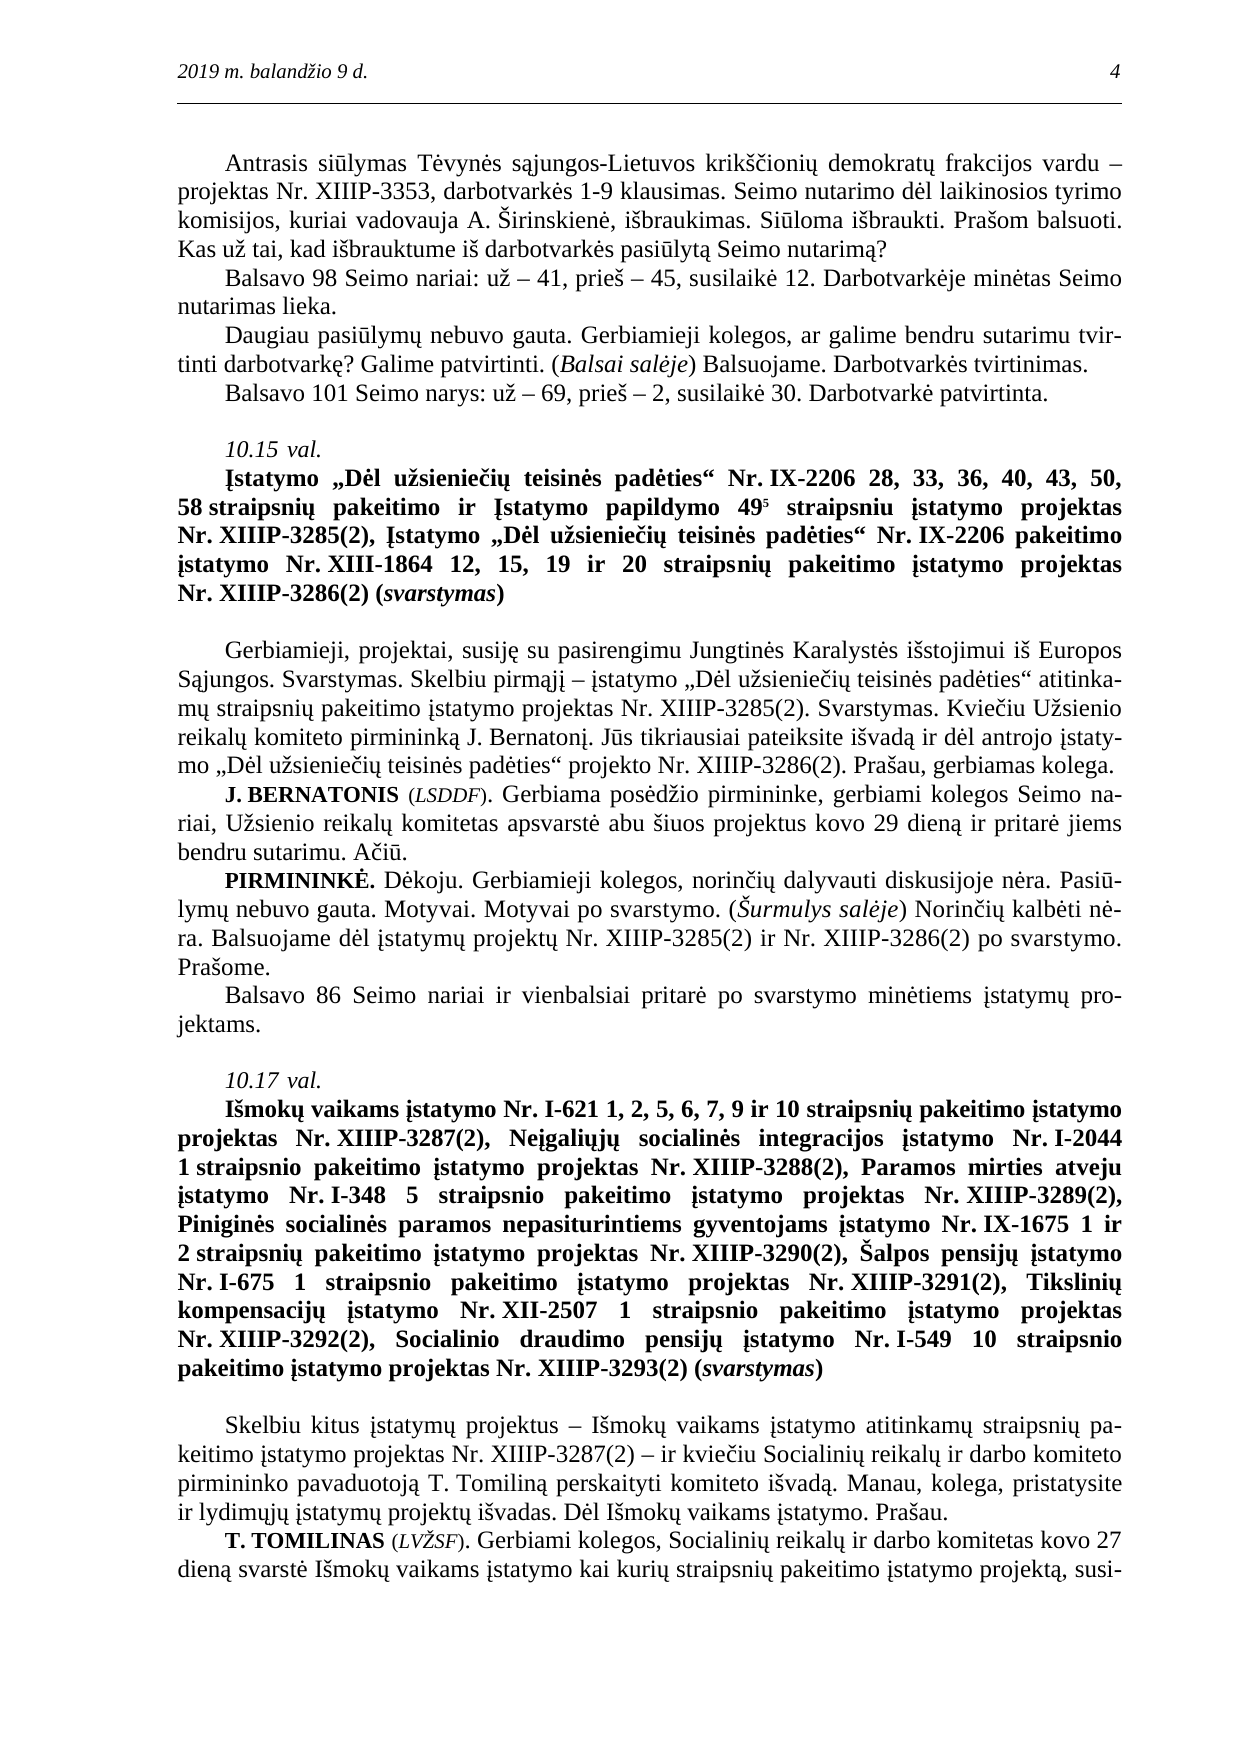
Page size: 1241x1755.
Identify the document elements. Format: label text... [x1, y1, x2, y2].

text Ger­bia­mie­ji, pro­jek­tai, su­si­ję su pa­si­ren­gi­mu Jung­ti­nės Ka­ra­lys­tės iš­sto­ji­mui iš Eu­ro­pos Są­jun­gos. Svars­ty­mas. Skel­biu pir­mą­jį – įsta­ty­mo „Dėl už­sie­nie­čių tei­si­nės pa­dė­ties“ ati­tin­ka­mų straips­nių pakeitimo įsta­ty­mo pro­jek­tas Nr. XIIIP-3285(2). Svars­ty­mas. Kvie­čiu Už­sie­nio rei­ka­lų ko­mi­te­to pir­mi­nin­ką J. Ber­na­to­nį. Jūs tik­riau­siai pa­teik­si­te iš­va­dą ir dėl ant­ro­jo įsta­ty­mo „Dėl už­sie­nie­čių tei­si­nės pa­dė­ties“ pro­jek­to Nr. XIIIP-3286(2). Pra­šau, ger­bia­mas ko­le­ga. [177, 635, 1122, 779]
text Bal­sa­vo 98 Sei­mo na­riai: už – 41, prieš – 45, su­si­lai­kė 12. Dar­bo­tvarkėje mi­nė­tas Sei­mo nu­ta­ri­mas lie­ka. [177, 263, 1122, 320]
text Iš­mo­kų vai­kams įsta­ty­mo Nr. I-621 1, 2, 5, 6, 7, 9 ir 10 straips­nių pa­kei­ti­mo įstatymo pro­jek­tas Nr. XIIIP-3287(2), Ne­įga­lių­jų so­cia­li­nės in­teg­ra­ci­jos įsta­ty­mo Nr. I-2044 1 straips­nio pa­kei­ti­mo įsta­ty­mo pro­jek­tas Nr. XIIIP-3288(2), Pa­ra­mos mir­ties at­ve­ju įsta­ty­mo Nr. I-348 5 straips­nio pa­kei­ti­mo įsta­ty­mo pro­jek­tas Nr. XIIIP-3289(2), Piniginės so­cia­li­nės pa­ra­mos ne­pa­si­tu­rin­tiems gy­ven­to­jams įsta­ty­mo Nr. IX-1675 1 ir 2 straips­nių pa­kei­ti­mo įsta­ty­mo pro­jek­tas Nr. XIIIP-3290(2), Šal­pos pen­si­jų įsta­ty­mo Nr. I-675 1 straips­nio pa­kei­ti­mo įsta­ty­mo pro­jek­tas Nr. XIIIP-3291(2), Tiks­li­nių kompen­sa­ci­jų įsta­ty­mo Nr. XII-2507 1 straips­nio pa­kei­ti­mo įsta­ty­mo pro­jek­tas Nr. XIIIP-3292(2), So­cia­li­nio drau­di­mo pen­si­jų įsta­ty­mo Nr. I-549 10 straips­nio pakeitimo įsta­ty­mo pro­jek­tas Nr. XIIIP-3293(2) (svars­ty­mas) [177, 1094, 1122, 1382]
text Skel­biu ki­tus įsta­ty­mų pro­jek­tus – Iš­mo­kų vai­kams įsta­ty­mo ati­tin­ka­mų straips­nių pa­keiti­mo įsta­ty­mo pro­jek­tas Nr. XIIIP-3287(2) – ir kvie­čiu So­cia­li­nių rei­ka­lų ir dar­bo ko­mi­te­to pir­mi­nin­ko pa­va­duo­to­ją T. To­mi­li­ną per­skai­ty­ti ko­mi­te­to iš­va­dą. Ma­nau, ko­le­ga, pri­sta­ty­si­te ir ly­di­mų­jų įsta­ty­mų pro­jek­tų iš­va­das. Dėl Iš­mo­kų vai­kams įsta­ty­mo. Pra­šau. [177, 1410, 1122, 1525]
text 10.17 val. [224, 1067, 1122, 1094]
text Bal­sa­vo 86 Sei­mo na­riai ir vien­bal­siai pri­ta­rė po svars­ty­mo mi­nė­tiems įsta­ty­mų pro­jektams. [177, 980, 1122, 1038]
text Dau­giau pa­siū­ly­mų ne­bu­vo gau­ta. Ger­bia­mie­ji ko­le­gos, ar ga­li­me ben­dru su­ta­ri­mu tvir­tin­ti dar­bo­tvarkę? Ga­li­me pa­tvir­tin­ti. (Bal­sai sa­lė­je) Bal­suo­ja­me. Dar­bo­tvarkės tvir­ti­ni­mas. [177, 320, 1122, 378]
text J. BERNATONIS (LSDDF). Ger­bia­ma po­sė­džio pir­mi­nin­ke, ger­bia­mi ko­le­gos Sei­mo na­riai, Už­sie­nio rei­ka­lų ko­mi­te­tas ap­svars­tė abu šiuos pro­jek­tus ko­vo 29 die­ną ir pri­ta­rė jiems ben­dru su­ta­ri­mu. Ačiū. [177, 779, 1122, 865]
text T. TOMILINAS (LVŽSF). Ger­bia­mi ko­le­gos, So­cia­li­nių rei­ka­lų ir dar­bo ko­mi­te­tas ko­vo 27 die­ną svars­tė Iš­mo­kų vai­kams įsta­ty­mo kai ku­rių straips­nių pa­kei­ti­mo įsta­ty­mo pro­jek­tą, su­si­ [177, 1525, 1122, 1583]
text Ant­ra­sis siū­ly­mas Tė­vy­nės są­jun­gos-Lie­tu­vos krikš­čio­nių de­mok­ra­tų frak­ci­jos var­du – pro­jek­tas Nr. XIIIP-3353, dar­bo­tvarkės 1-9 klau­si­mas. Sei­mo nu­ta­ri­mo dėl lai­ki­no­sios ty­ri­mo ko­mi­si­jos, ku­riai va­do­vau­ja A. Ši­rins­kie­nė, iš­brau­ki­mas. Siū­lo­ma iš­brauk­ti. Pra­šom bal­suo­ti. Kas už tai, kad iš­brauk­tu­me iš dar­bo­tvarkės pa­siū­ly­tą Sei­mo nu­ta­ri­mą? [177, 148, 1122, 263]
text Bal­sa­vo 101 Sei­mo na­rys: už – 69, prieš – 2, su­si­lai­kė 30. Dar­bo­tvarkė pa­tvir­tin­ta. [177, 378, 1122, 406]
text 10.15 val. [224, 435, 1122, 463]
text PIRMININKĖ. Dė­ko­ju. Ger­bia­mie­ji ko­le­gos, no­rin­čių da­ly­vau­ti dis­ku­si­jo­je nė­ra. Pa­siū­ly­mų ne­bu­vo gau­ta. Mo­ty­vai. Mo­ty­vai po svars­ty­mo. (Šur­mu­lys sa­lė­je) No­rin­čių kal­bė­ti nė­ra. Bal­suo­ja­me dėl įsta­ty­mų pro­jek­tų Nr. XIIIP-3285(2) ir Nr. XIIIP-3286(2) po svars­ty­mo. Pra­šo­me. [177, 865, 1122, 980]
text Įsta­ty­mo „Dėl už­sie­nie­čių tei­si­nės pa­dė­ties“ Nr. IX-2206 28, 33, 36, 40, 43, 50, 58 straips­nių pa­kei­ti­mo ir Įsta­ty­mo pa­pil­dy­mo 495 straips­niu įsta­ty­mo pro­jek­tas Nr. XIIIP-3285(2), Įsta­ty­mo „Dėl už­sie­nie­čių tei­si­nės pa­dė­ties“ Nr. IX-2206 pa­kei­ti­mo įsta­ty­mo Nr. XIII-1864 12, 15, 19 ir 20 straips­nių pa­kei­ti­mo įsta­ty­mo pro­jek­tas Nr. XIIIP-3286(2) (svars­ty­mas) [177, 463, 1122, 607]
